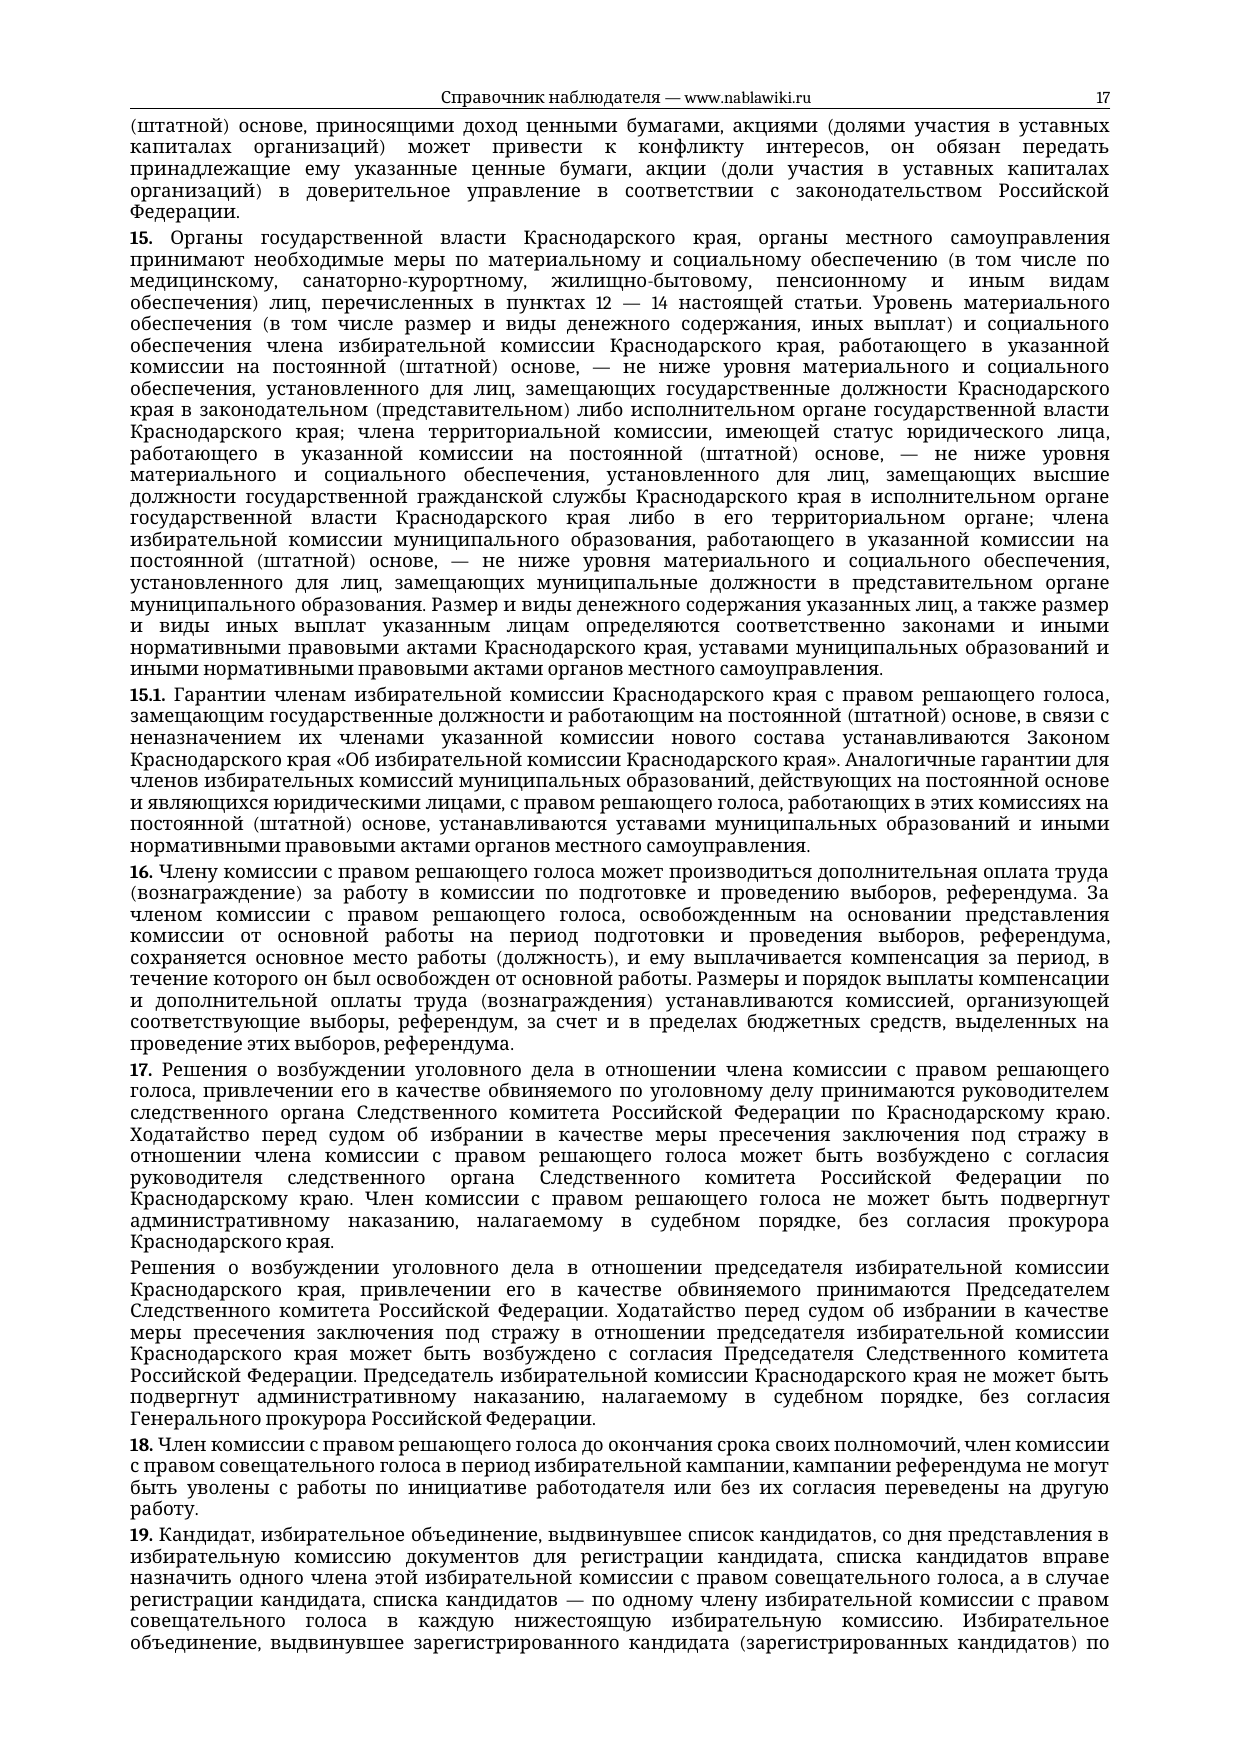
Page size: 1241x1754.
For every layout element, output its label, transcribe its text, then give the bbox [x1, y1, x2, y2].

text (штатной) основе, приносящими доход ценными бумагами, акциями (долями участия в уставных капиталах организаций) может привести к конфликту интересов, он обязан передать принадлежащие ему указанные ценные бумаги, акции (доли участия в уставных капиталах организаций) в доверительное управление в соответствии с законодательством Российской Федерации. [130, 116, 1110, 223]
text 19. Кандидат, избирательное объединение, выдвинувшее список кандидатов, со дня представления в избирательную комиссию документов для регистрации кандидата, списка кандидатов вправе назначить одного члена этой избирательной комиссии с правом совещательного голоса, а в случае регистрации кандидата, списка кандидатов — по одному члену избирательной комиссии с правом совещательного голоса в каждую нижестоящую избирательную комиссию. Избирательное объединение, выдвинувшее зарегистрированного кандидата (зарегистрированных кандидатов) по [130, 1525, 1110, 1654]
text 18. Член комиссии с правом решающего голоса до окончания срока своих полномочий, член комиссии с правом совещательного голоса в период избирательной кампании, кампании референдума не могут быть уволены с работы по инициативе работодателя или без их согласия переведены на другую работу. [130, 1434, 1110, 1521]
text 15.1. Гарантии членам избирательной комиссии Краснодарского края с правом решающего голоса, замещающим государственные должности и работающим на постоянной (штатной) основе, в связи с неназначением их членами указанной комиссии нового состава устанавливаются Законом Краснодарского края «Об избирательной комиссии Краснодарского края». Аналогичные гарантии для членов избирательных комиссий муниципальных образований, действующих на постоянной основе и являющихся юридическими лицами, с правом решающего голоса, работающих в этих комиссиях на постоянной (штатной) основе, устанавливаются уставами муниципальных образований и иными нормативными правовыми актами органов местного самоуправления. [130, 684, 1110, 857]
text 15. Органы государственной власти Краснодарского края, органы местного самоуправления принимают необходимые меры по материальному и социальному обеспечению (в том числе по медицинскому, санаторно-курортному, жилищно-бытовому, пенсионному и иным видам обеспечения) лиц, перечисленных в пунктах 12 — 14 настоящей статьи. Уровень материального обеспечения (в том числе размер и виды денежного содержания, иных выплат) и социального обеспечения члена избирательной комиссии Краснодарского края, работающего в указанной комиссии на постоянной (штатной) основе, — не ниже уровня материального и социального обеспечения, установленного для лиц, замещающих государственные должности Краснодарского края в законодательном (представительном) либо исполнительном органе государственной власти Краснодарского края; члена территориальной комиссии, имеющей статус юридического лица, работающего в указанной комиссии на постоянной (штатной) основе, — не ниже уровня материального и социального обеспечения, установленного для лиц, замещающих высшие должности государственной гражданской службы Краснодарского края в исполнительном органе государственной власти Краснодарского края либо в его территориальном органе; члена избирательной комиссии муниципального образования, работающего в указанной комиссии на постоянной (штатной) основе, — не ниже уровня материального и социального обеспечения, установленного для лиц, замещающих муниципальные должности в представительном органе муниципального образования. Размер и виды денежного содержания указанных лиц, а также размер и виды иных выплат указанным лицам определяются соответственно законами и иными нормативными правовыми актами Краснодарского края, уставами муниципальных образований и иными нормативными правовыми актами органов местного самоуправления. [130, 227, 1110, 680]
text 17. Решения о возбуждении уголовного дела в отношении члена комиссии с правом решающего голоса, привлечении его в качестве обвиняемого по уголовному делу принимаются руководителем следственного органа Следственного комитета Российской Федерации по Краснодарскому краю. Ходатайство перед судом об избрании в качестве меры пресечения заключения под стражу в отношении члена комиссии с правом решающего голоса может быть возбуждено с согласия руководителя следственного органа Следственного комитета Российской Федерации по Краснодарскому краю. Член комиссии с правом решающего голоса не может быть подвергнут административному наказанию, налагаемому в судебном порядке, без согласия прокурора Краснодарского края. [130, 1059, 1110, 1253]
text 16. Члену комиссии с правом решающего голоса может производиться дополнительная оплата труда (вознаграждение) за работу в комиссии по подготовке и проведению выборов, референдума. За членом комиссии с правом решающего голоса, освобожденным на основании представления комиссии от основной работы на период подготовки и проведения выборов, референдума, сохраняется основное место работы (должность), и ему выплачивается компенсация за период, в течение которого он был освобожден от основной работы. Размеры и порядок выплаты компенсации и дополнительной оплаты труда (вознаграждения) устанавливаются комиссией, организующей соответствующие выборы, референдум, за счет и в пределах бюджетных средств, выделенных на проведение этих выборов, референдума. [130, 861, 1110, 1055]
text Решения о возбуждении уголовного дела в отношении председателя избирательной комиссии Краснодарского края, привлечении его в качестве обвиняемого принимаются Председателем Следственного комитета Российской Федерации. Ходатайство перед судом об избрании в качестве меры пресечения заключения под стражу в отношении председателя избирательной комиссии Краснодарского края может быть возбуждено с согласия Председателя Следственного комитета Российской Федерации. Председатель избирательной комиссии Краснодарского края не может быть подвергнут административному наказанию, налагаемому в судебном порядке, без согласия Генерального прокурора Российской Федерации. [130, 1258, 1110, 1430]
